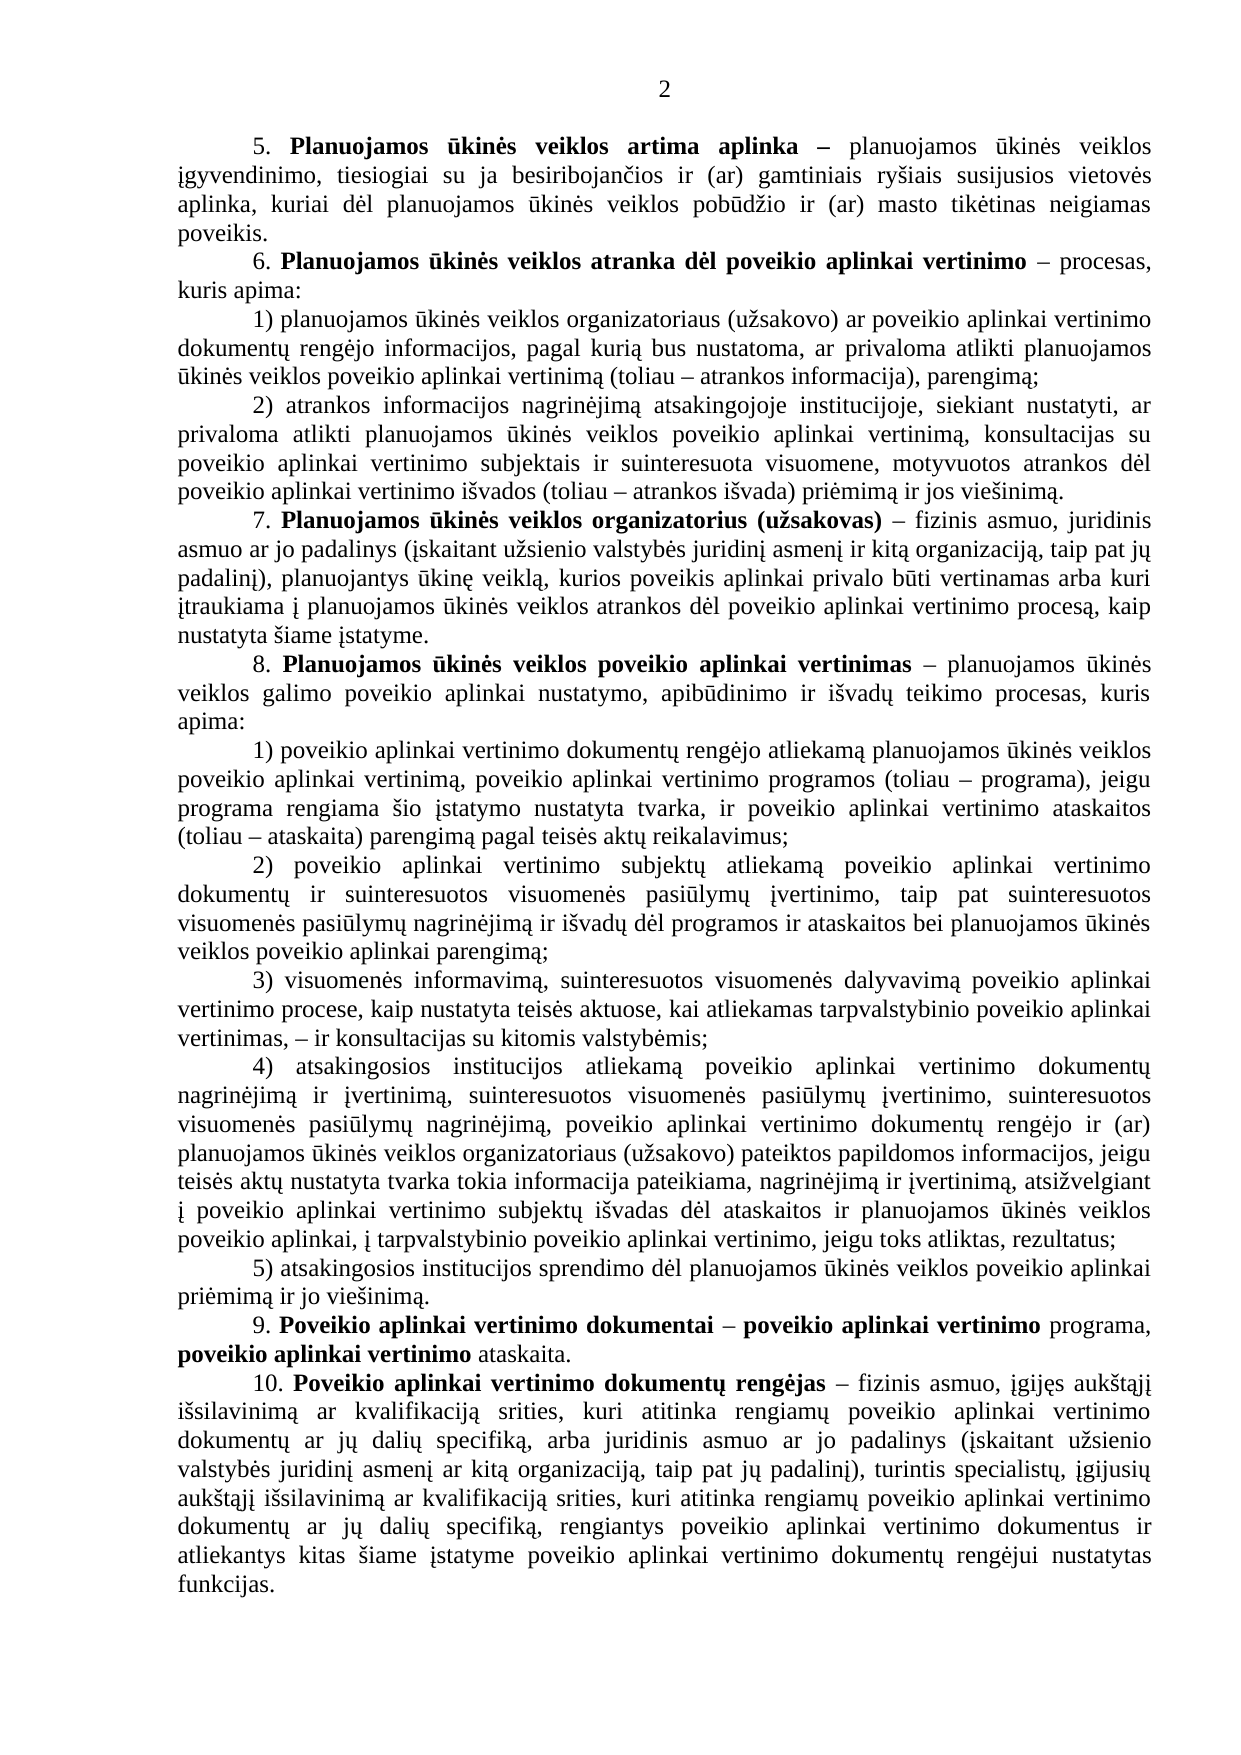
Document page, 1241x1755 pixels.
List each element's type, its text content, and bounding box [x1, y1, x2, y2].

text 2) poveikio aplinkai vertinimo subjektų atliekamą poveikio aplinkai vertinimo dokumentų ir suinteresuotos visuomenės pasiūlymų įvertinimo, taip pat suinteresuotos visuomenės pasiūlymų nagrinėjimą ir išvadų dėl programos ir ataskaitos bei planuojamos ūkinės veiklos poveikio aplinkai parengimą; [177, 850, 1152, 965]
text 4) atsakingosios institucijos atliekamą poveikio aplinkai vertinimo dokumentų nagrinėjimą ir įvertinimą, suinteresuotos visuomenės pasiūlymų įvertinimo, suinteresuotos visuomenės pasiūlymų nagrinėjimą, poveikio aplinkai vertinimo dokumentų rengėjo ir (ar) planuojamos ūkinės veiklos organizatoriaus (užsakovo) pateiktos papildomos informacijos, jeigu teisės aktų nustatyta tvarka tokia informacija pateikiama, nagrinėjimą ir įvertinimą, atsižvelgiant į poveikio aplinkai vertinimo subjektų išvadas dėl ataskaitos ir planuojamos ūkinės veiklos poveikio aplinkai, į tarpvalstybinio poveikio aplinkai vertinimo, jeigu toks atliktas, rezultatus; [177, 1051, 1152, 1253]
text 1) planuojamos ūkinės veiklos organizatoriaus (užsakovo) ar poveikio aplinkai vertinimo dokumentų rengėjo informacijos, pagal kurią bus nustatoma, ar privaloma atlikti planuojamos ūkinės veiklos poveikio aplinkai vertinimą (toliau – atrankos informacija), parengimą; [177, 304, 1152, 390]
text 7. Planuojamos ūkinės veiklos organizatorius (užsakovas) – fizinis asmuo, juridinis asmuo ar jo padalinys (įskaitant užsienio valstybės juridinį asmenį ir kitą organizaciją, taip pat jų padalinį), planuojantys ūkinę veiklą, kurios poveikis aplinkai privalo būti vertinamas arba kuri įtraukiama į planuojamos ūkinės veiklos atrankos dėl poveikio aplinkai vertinimo procesą, kaip nustatyta šiame įstatyme. [177, 505, 1152, 649]
text 10. Poveikio aplinkai vertinimo dokumentų rengėjas – fizinis asmuo, įgijęs aukštąjį išsilavinimą ar kvalifikaciją srities, kuri atitinka rengiamų poveikio aplinkai vertinimo dokumentų ar jų dalių specifiką, arba juridinis asmuo ar jo padalinys (įskaitant užsienio valstybės juridinį asmenį ar kitą organizaciją, taip pat jų padalinį), turintis specialistų, įgijusių aukštąjį išsilavinimą ar kvalifikaciją srities, kuri atitinka rengiamų poveikio aplinkai vertinimo dokumentų ar jų dalių specifiką, rengiantys poveikio aplinkai vertinimo dokumentus ir atliekantys kitas šiame įstatyme poveikio aplinkai vertinimo dokumentų rengėjui nustatytas funkcijas. [177, 1368, 1152, 1598]
text 6. Planuojamos ūkinės veiklos atranka dėl poveikio aplinkai vertinimo – procesas, kuris apima: [177, 246, 1152, 304]
text 9. Poveikio aplinkai vertinimo dokumentai – poveikio aplinkai vertinimo programa, poveikio aplinkai vertinimo ataskaita. [177, 1310, 1152, 1368]
text 8. Planuojamos ūkinės veiklos poveikio aplinkai vertinimas – planuojamos ūkinės veiklos galimo poveikio aplinkai nustatymo, apibūdinimo ir išvadų teikimo procesas, kuris apima: [177, 649, 1152, 735]
text 2) atrankos informacijos nagrinėjimą atsakingojoje institucijoje, siekiant nustatyti, ar privaloma atlikti planuojamos ūkinės veiklos poveikio aplinkai vertinimą, konsultacijas su poveikio aplinkai vertinimo subjektais ir suinteresuota visuomene, motyvuotos atrankos dėl poveikio aplinkai vertinimo išvados (toliau – atrankos išvada) priėmimą ir jos viešinimą. [177, 390, 1152, 505]
text 5) atsakingosios institucijos sprendimo dėl planuojamos ūkinės veiklos poveikio aplinkai priėmimą ir jo viešinimą. [177, 1253, 1152, 1310]
text 3) visuomenės informavimą, suinteresuotos visuomenės dalyvavimą poveikio aplinkai vertinimo procese, kaip nustatyta teisės aktuose, kai atliekamas tarpvalstybinio poveikio aplinkai vertinimas, – ir konsultacijas su kitomis valstybėmis; [177, 965, 1152, 1051]
text 1) poveikio aplinkai vertinimo dokumentų rengėjo atliekamą planuojamos ūkinės veiklos poveikio aplinkai vertinimą, poveikio aplinkai vertinimo programos (toliau – programa), jeigu programa rengiama šio įstatymo nustatyta tvarka, ir poveikio aplinkai vertinimo ataskaitos (toliau – ataskaita) parengimą pagal teisės aktų reikalavimus; [177, 735, 1152, 850]
text 5. Planuojamos ūkinės veiklos artima aplinka – planuojamos ūkinės veiklos įgyvendinimo, tiesiogiai su ja besiribojančios ir (ar) gamtiniais ryšiais susijusios vietovės aplinka, kuriai dėl planuojamos ūkinės veiklos pobūdžio ir (ar) masto tikėtinas neigiamas poveikis. [177, 131, 1152, 246]
